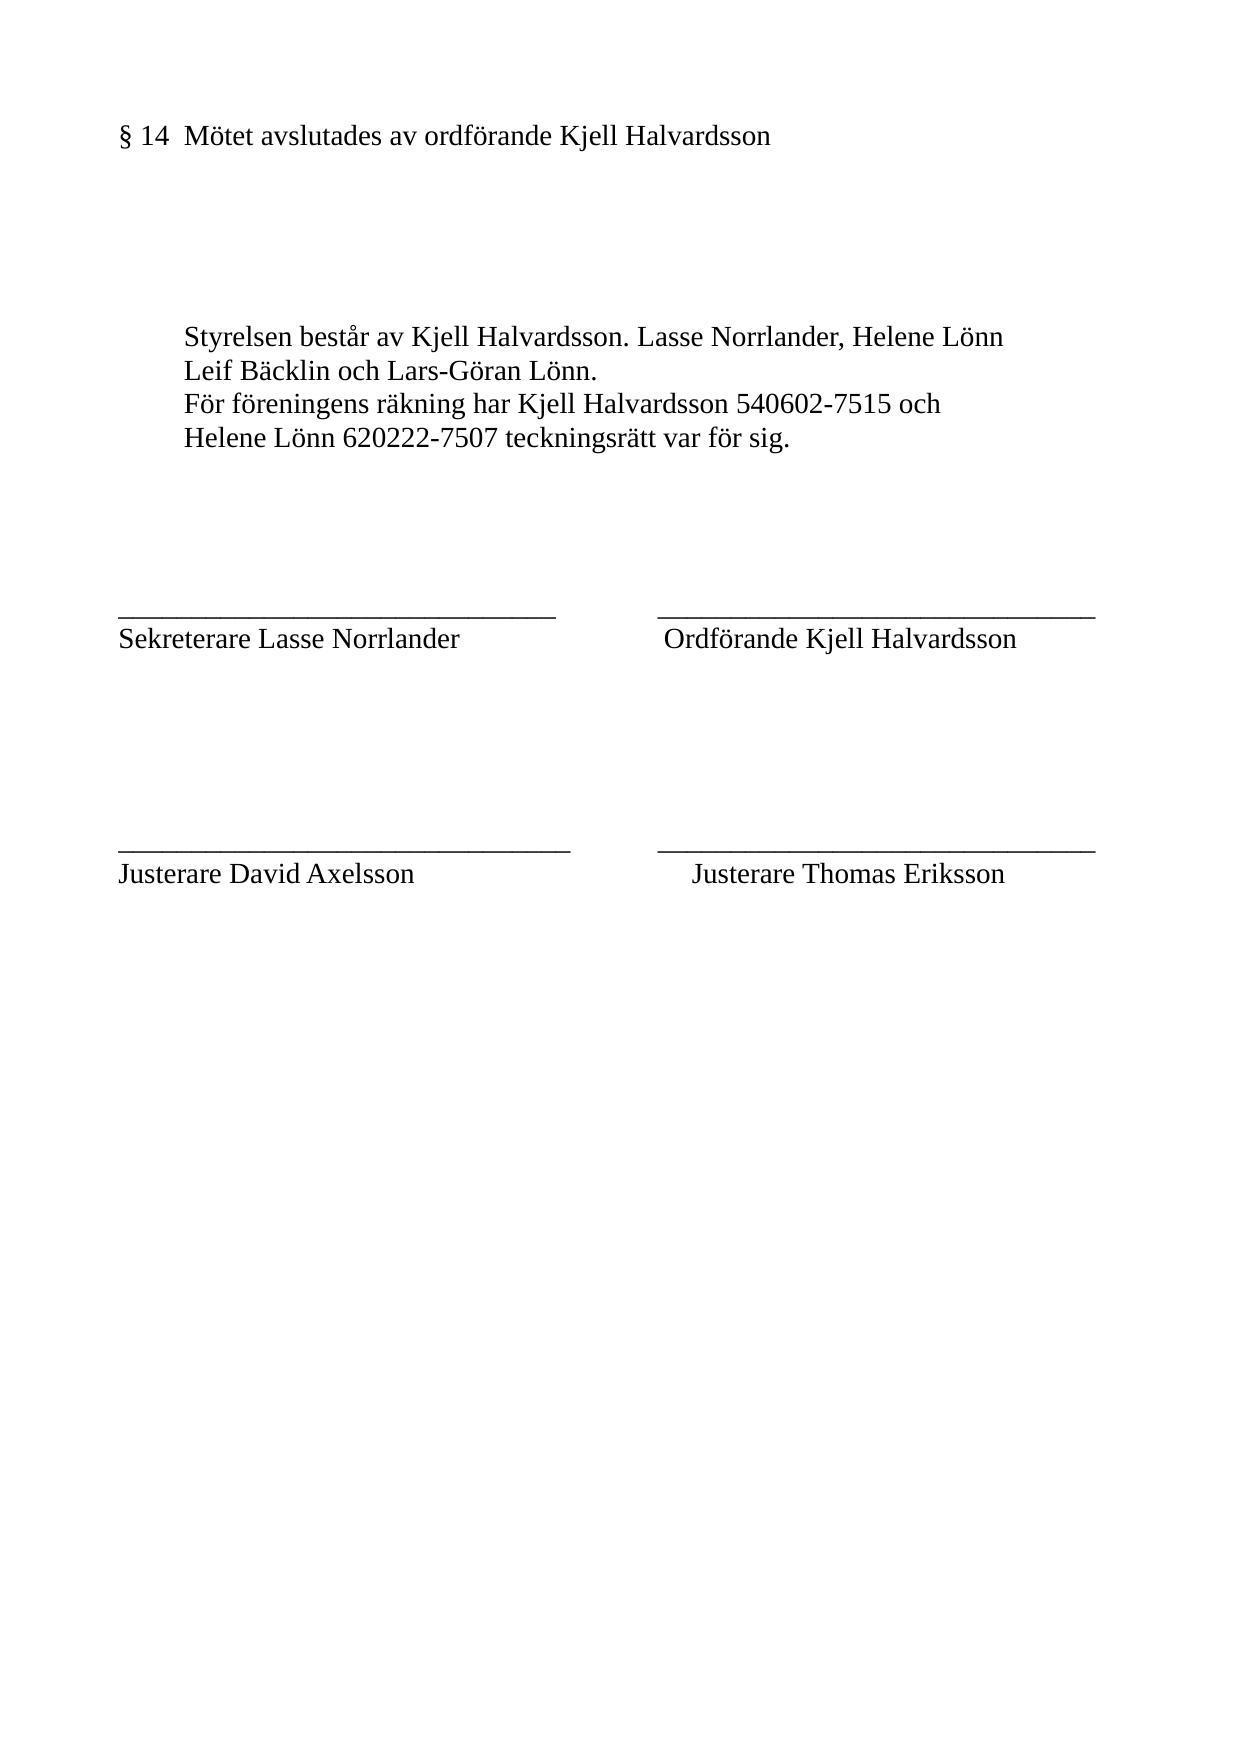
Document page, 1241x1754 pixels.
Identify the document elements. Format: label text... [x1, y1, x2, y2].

text _______________________________ ______________________________ [118, 822, 1122, 856]
text Sekreterare Lasse Norrlander Ordförande Kjell Halvardsson [118, 621, 1122, 655]
text ______________________________ ______________________________ [118, 588, 1122, 621]
text Styrelsen består av Kjell Halvardsson. Lasse Norrlander, Helene Lönn [118, 319, 1122, 353]
text Helene Lönn 620222-7507 teckningsrätt var för sig. [118, 420, 1122, 453]
text Justerare David Axelsson Justerare Thomas Eriksson [118, 856, 1122, 889]
text För föreningens räkning har Kjell Halvardsson 540602-7515 och [118, 386, 1122, 420]
text § 14 Mötet avslutades av ordförande Kjell Halvardsson [118, 118, 1122, 152]
text Leif Bäcklin och Lars-Göran Lönn. [118, 353, 1122, 386]
